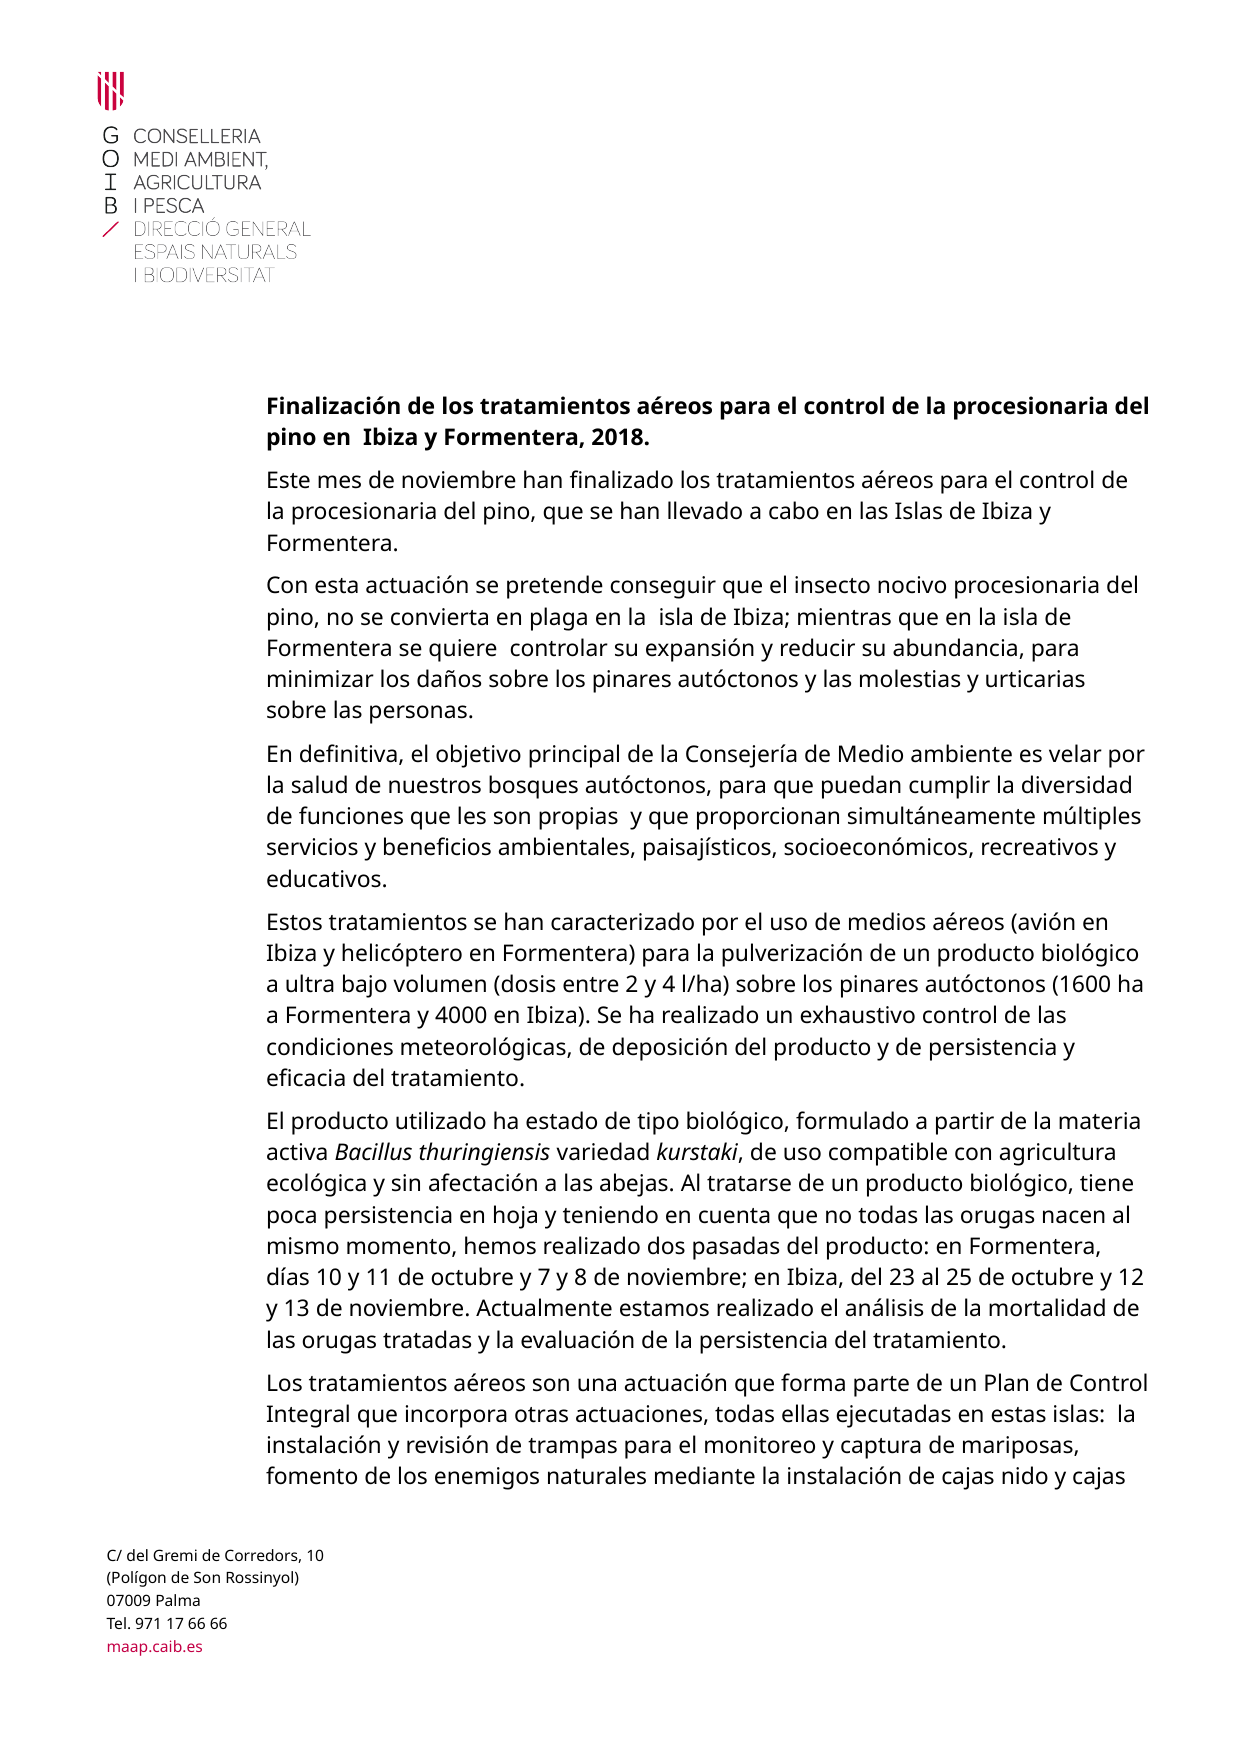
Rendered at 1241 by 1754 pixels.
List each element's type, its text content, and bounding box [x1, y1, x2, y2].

text Este mes de noviembre han finalizado los tratamientos aéreos para el control de la procesionaria del pino, que se han llevado a cabo en las Islas de Ibiza y Formentera. [266, 464, 1152, 558]
picture [82, 59, 326, 295]
text Los tratamientos aéreos son una actuación que forma parte de un Plan de Control Integral que incorpora otras actuaciones, todas ellas ejecutadas en estas islas: la instalación y revisión de trampas para el monitoreo y captura de mariposas, fomento de los enemigos naturales mediante la instalación de cajas nido y cajas [266, 1367, 1152, 1492]
text Finalización de los tratamientos aéreos para el control de la procesionaria del pino en Ibiza y Formentera, 2018. [266, 390, 1152, 452]
text Estos tratamientos se han caracterizado por el uso de medios aéreos (avión en Ibiza y helicóptero en Formentera) para la pulverización de un producto biológico a ultra bajo volumen (dosis entre 2 y 4 l/ha) sobre los pinares autóctonos (1600 ha a Formentera y 4000 en Ibiza). Se ha realizado un exhaustivo control de las condiciones meteorológicas, de deposición del producto y de persistencia y eficacia del tratamiento. [266, 906, 1152, 1093]
text En definitiva, el objetivo principal de la Consejería de Medio ambiente es velar por la salud de nuestros bosques autóctonos, para que puedan cumplir la diversidad de funciones que les son propias y que proporcionan simultáneamente múltiples servicios y beneficios ambientales, paisajísticos, socioeconómicos, recreativos y educativos. [266, 737, 1152, 894]
text Con esta actuación se pretende conseguir que el insecto nocivo procesionaria del pino, no se convierta en plaga en la isla de Ibiza; mientras que en la isla de Formentera se quiere controlar su expansión y reducir su abundancia, para minimizar los daños sobre los pinares autóctonos y las molestias y urticarias sobre las personas. [266, 569, 1152, 726]
text El producto utilizado ha estado de tipo biológico, formulado a partir de la materia activa Bacillus thuringiensis variedad kurstaki, de uso compatible con agricultura ecológica y sin afectación a las abejas. Al tratarse de un producto biológico, tiene poca persistencia en hoja y teniendo en cuenta que no todas las orugas nacen al mismo momento, hemos realizado dos pasadas del producto: en Formentera, días 10 y 11 de octubre y 7 y 8 de noviembre; en Ibiza, del 23 al 25 de octubre y 12 y 13 de noviembre. Actualmente estamos realizado el análisis de la mortalidad de las orugas tratadas y la evaluación de la persistencia del tratamiento. [266, 1105, 1152, 1355]
